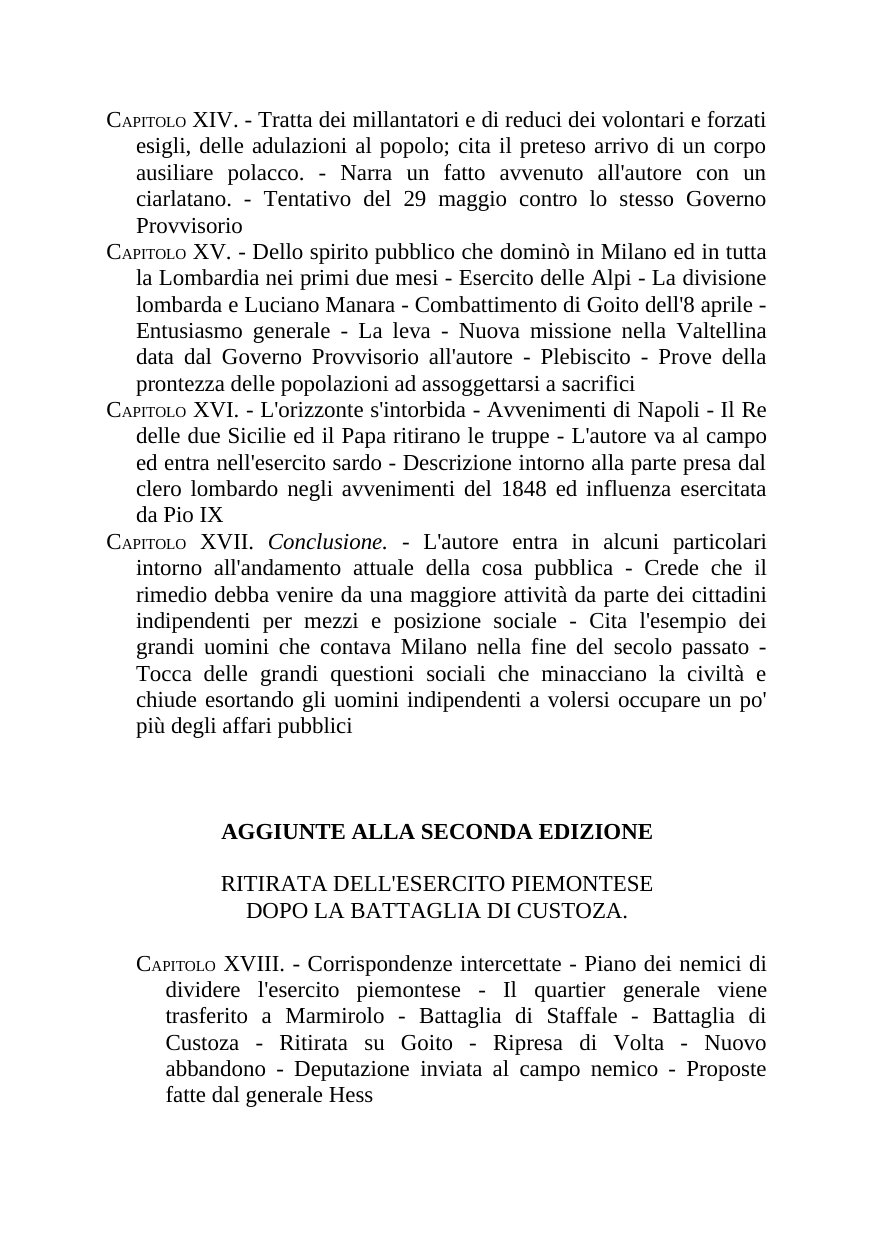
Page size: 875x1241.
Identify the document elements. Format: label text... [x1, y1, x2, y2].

text AGGIUNTE ALLA SECONDA EDIZIONE [106, 818, 768, 844]
text Capitolo XVII. Conclusione. - L'autore entra in alcuni particolari intorno all'andamento attuale della cosa pubblica - Crede che il rimedio debba venire da una maggiore attività da parte dei cittadini indipendenti per mezzi e posizione sociale - Cita l'esempio dei grandi uomini che contava Milano nella fine del secolo passato - Tocca delle grandi questioni sociali che minacciano la civiltà e chiude esortando gli uomini indipendenti a volersi occupare un po' più degli affari pubblici [106, 528, 768, 739]
text DOPO LA BATTAGLIA DI CUSTOZA. [106, 897, 768, 923]
text Capitolo XV. - Dello spirito pubblico che dominò in Milano ed in tutta la Lombardia nei primi due mesi - Esercito delle Alpi - La divisione lombarda e Luciano Manara - Combattimento di Goito dell'8 aprile - Entusiasmo generale - La leva - Nuova missione nella Valtellina data dal Governo Provvisorio all'autore - Plebiscito - Prove della prontezza delle popolazioni ad assoggettarsi a sacrifici [106, 238, 768, 396]
text RITIRATA DELL'ESERCITO PIEMONTESE [106, 871, 768, 897]
text Capitolo XIV. - Tratta dei millantatori e di reduci dei volontari e forzati esigli, delle adulazioni al popolo; cita il preteso arrivo di un corpo ausiliare polacco. - Narra un fatto avvenuto all'autore con un ciarlatano. - Tentativo del 29 maggio contro lo stesso Governo Provvisorio [106, 106, 768, 238]
text Capitolo XVI. - L'orizzonte s'intorbida - Avvenimenti di Napoli - Il Re delle due Sicilie ed il Papa ritirano le truppe - L'autore va al campo ed entra nell'esercito sardo - Descrizione intorno alla parte presa dal clero lombardo negli avvenimenti del 1848 ed influenza esercitata da Pio IX [106, 396, 768, 528]
text Capitolo XVIII. - Corrispondenze intercettate - Piano dei nemici di dividere l'esercito piemontese - Il quartier generale viene trasferito a Marmirolo - Battaglia di Staffale - Battaglia di Custoza - Ritirata su Goito - Ripresa di Volta - Nuovo abbandono - Deputazione inviata al campo nemico - Proposte fatte dal generale Hess [136, 949, 768, 1108]
